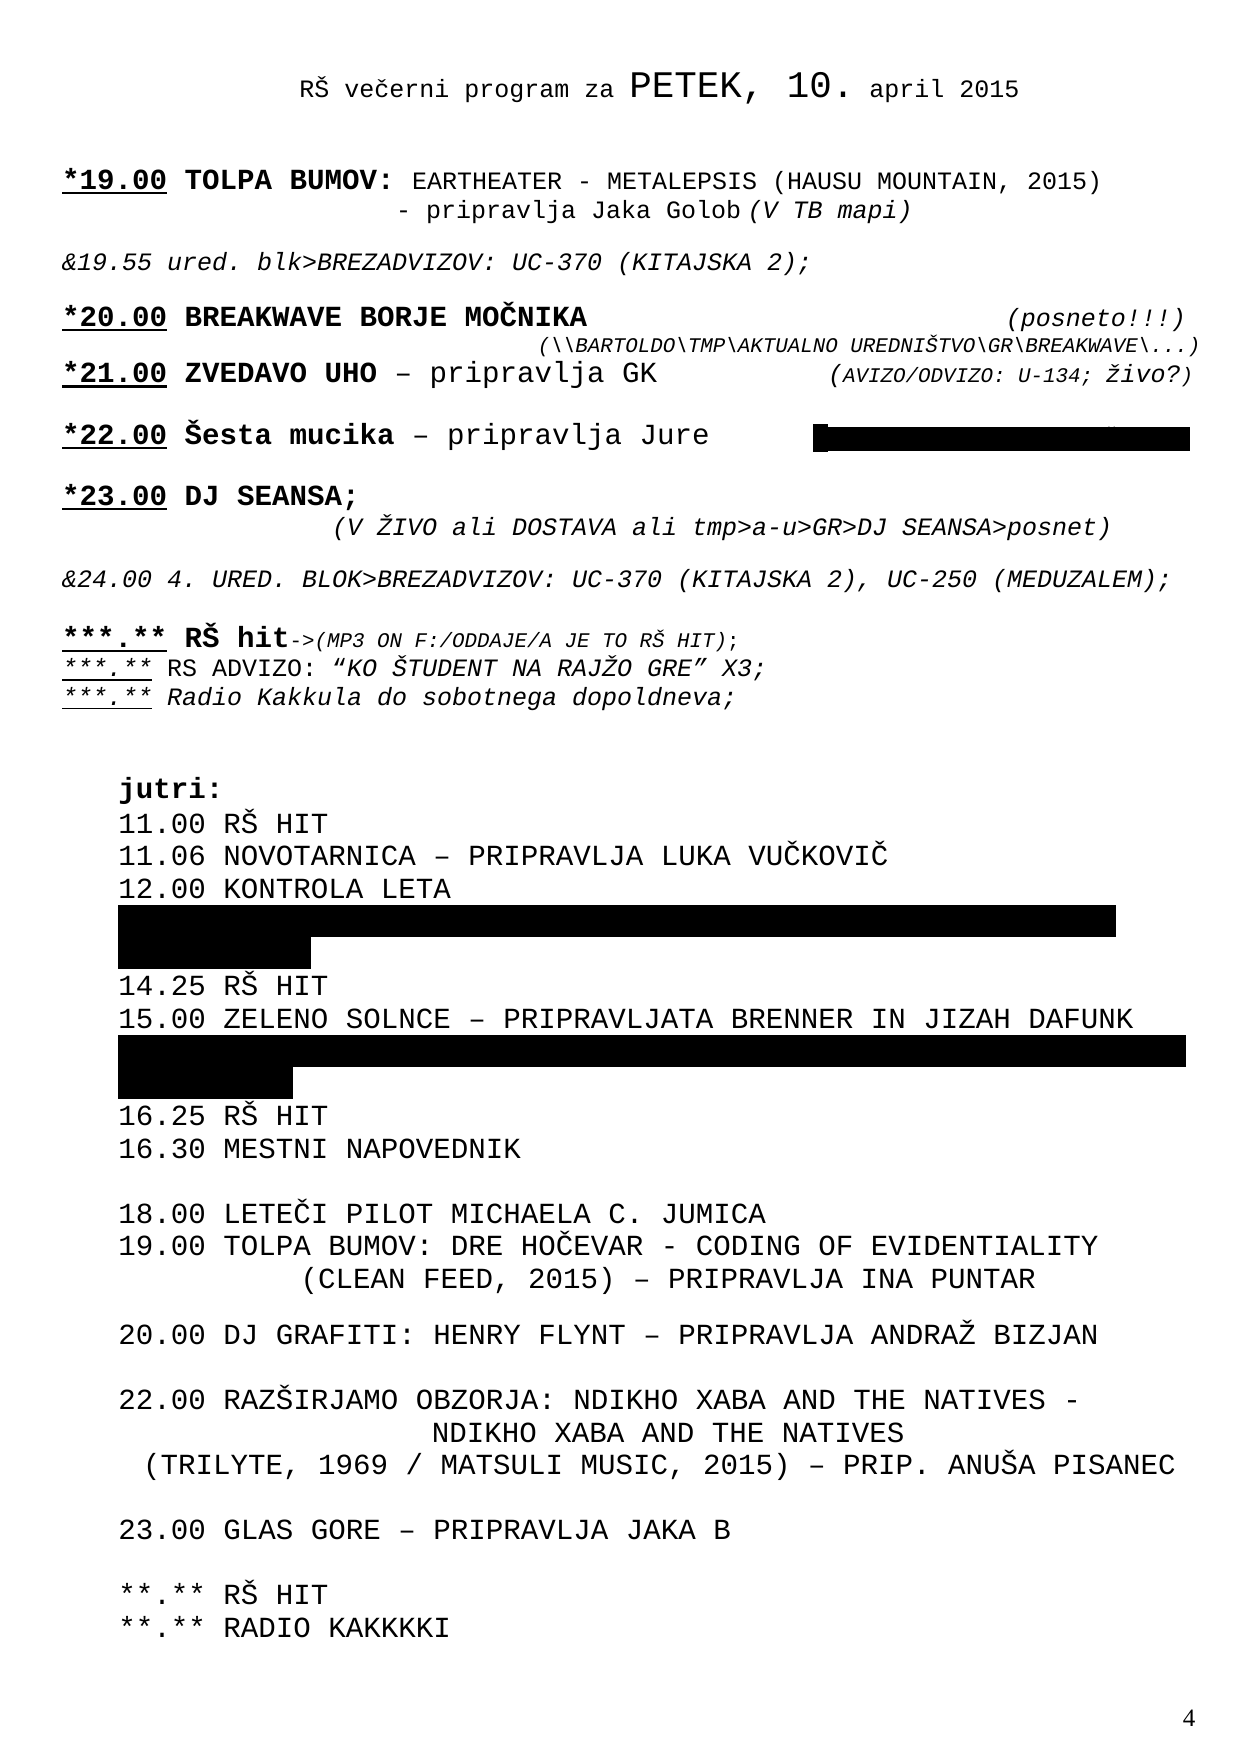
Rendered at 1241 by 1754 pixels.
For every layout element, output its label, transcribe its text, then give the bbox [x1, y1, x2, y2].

text 22.00 RAZŠIRJAMO OBZORJA: NDIKHO XABA AND THE NATIVES - [118, 1384, 1200, 1416]
text **.** RADIO kakkKKI [118, 1611, 1200, 1644]
text ***.** Radio Kakkula do sobotnega dopoldneva; [62, 684, 1200, 713]
text RŠ večerni program za PETEK, 10. april 2015 [118, 66, 1200, 108]
text (CLEAN FEED, 2015) – PRIPRAVLJA INA PUNTAR [118, 1262, 1200, 1294]
text ***.** RS ADVIZO: “KO ŠTUDENT NA RAJŽO GRE” X3; [62, 656, 1200, 684]
text 15.00 ZELENO SOlNCE – PRIPRAVLJATA BRENNER IN JIZAH DAFUNK [118, 1002, 1240, 1034]
text &19.55 ured. blk>BREZADVIZOV: UC-370 (KITAJSKA 2); [62, 250, 1200, 278]
text 14.00 RŠ RECENZIJA: Ludovik Material @ Gala hala – Peter [118, 904, 1200, 937]
text 16.25 RŠ HIT [118, 1099, 1200, 1132]
text *21.00 ZVEDAVO UHO – pripravlja GK (AVIZO/ODVIZO: U-134; živo?) [62, 359, 1200, 392]
text 11.06 NOVOTARNICA – PRIPRAVLJA Luka Vučkovič [118, 839, 1200, 872]
text *19.00 TOLPA BUMOV: EARTHEATER - METALEPSIS (HAUSU MOUNTAIN, 2015) [62, 165, 1240, 198]
text (\\BARTOLDO\TMP\AKTUALNO UREDNIŠTVO\GR\BREAKWAVE\...) [62, 335, 1200, 359]
text 23.00 GLAS GORE – PRIPRAVLJA JAKA B [118, 1514, 1200, 1546]
text 11.00 RŠ hit [118, 807, 1200, 839]
text *23.00 DJ SEANSA; [62, 481, 1200, 514]
text 20.00 DJ GRAFITI: HENRY FLYNT – PRIPRAVLJA ANDRAŽ BIZJAN [118, 1319, 1200, 1351]
text jutri: [118, 774, 1240, 807]
text (TRILYTE, 1969 / MATSULI MUSIC, 2015) – PRIP. ANUŠA PISANEC [118, 1449, 1200, 1481]
text &24.00 4. URED. BLOK>BREZADVIZOV: UC-370 (KITAJSKA 2), UC-250 (MEDUZALEM); [62, 566, 1200, 595]
text 16.30 MESTNI NAPOVEDNIK [118, 1132, 1200, 1164]
text - pripravlja Jaka Golob (V TB mapi) [62, 198, 1240, 226]
text *20.00 BREAKWAVE BORJE MOČNIKA (posneto!!!) [62, 302, 1200, 335]
text 14.25 RŠ hit [118, 969, 1200, 1002]
text **.** RŠ Hit [118, 1579, 1200, 1611]
text 16.15 RŠ RECENZIJA: Uzala, Eagle Twin @ MC Postojna – Andrej [118, 1034, 1200, 1067]
text 18.00 LETEČI PILOT MICHAELA C. JUMICA [118, 1197, 1200, 1229]
text Recer [118, 937, 1200, 969]
text (V ŽIVO ali DOSTAVA ali tmp>a-u>GR>DJ SEANSA>posnet) [62, 514, 1200, 543]
text 19.00 TOLPA BUMOV: DRE HOČEVAR - CODING OF EVIDENTIALITY [118, 1229, 1200, 1262]
text Dujc [118, 1067, 1200, 1099]
text NDIKHO XABA AND THE NATIVES [118, 1416, 1200, 1449]
text ***.** RŠ hit->(MP3 ON F:/ODDAJE/A JE TO RŠ HIT); [62, 623, 1200, 656]
text 12.00 KONTROLA LETA [118, 872, 1200, 904]
text *22.00 Šesta mucika – pripravlja Jure (AVIZO/ODVIZO: U-137; ŽIVO!!) [62, 420, 1200, 453]
